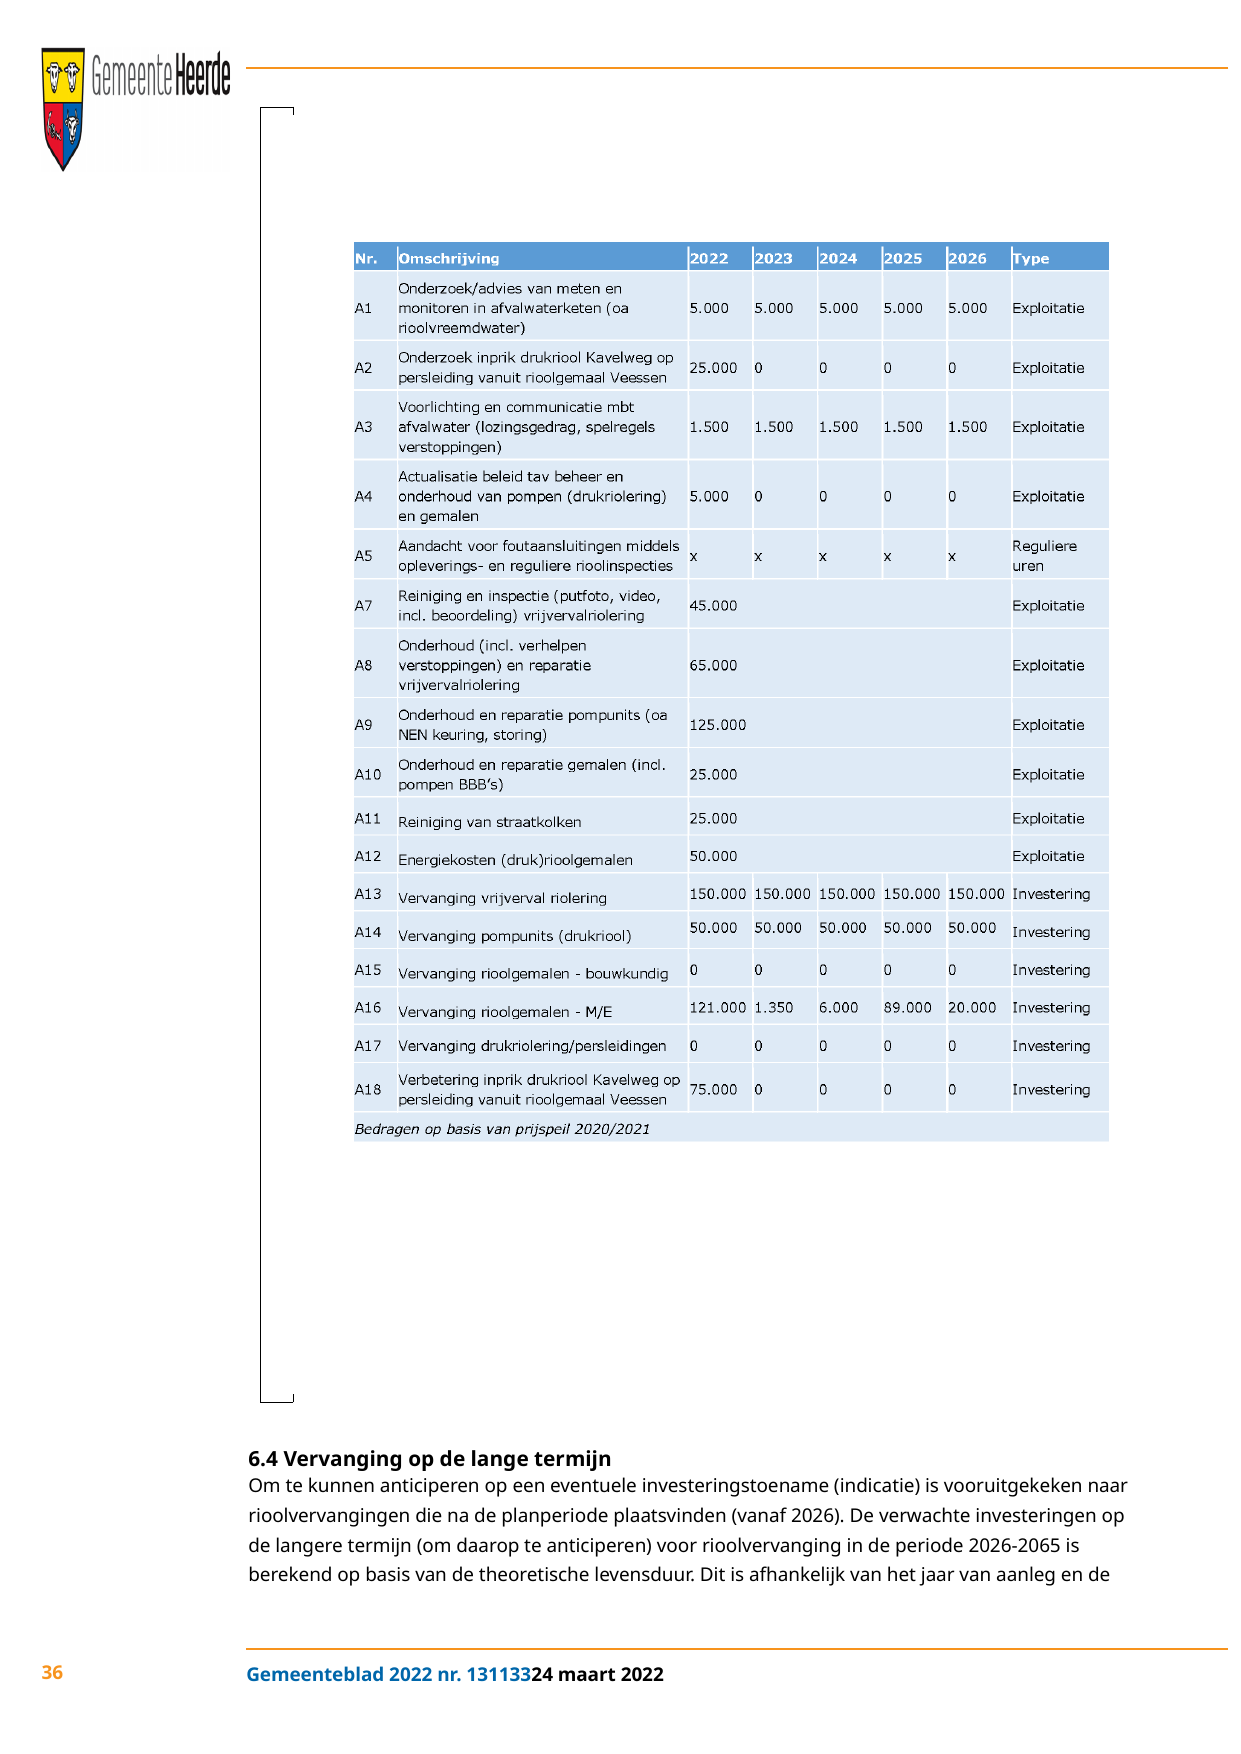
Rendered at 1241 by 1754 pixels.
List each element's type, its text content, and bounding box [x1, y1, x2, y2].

text 6.4 Vervanging op de lange termijn [248, 1444, 1152, 1473]
text Om te kunnen anticiperen op een eventuele investeringstoename (indicatie) is vooruitgekeken naar rioolvervangingen die na de planperiode plaatsvinden (vanaf 2026). De verwachte investeringen op de langere termijn (om daarop te anticiperen) voor rioolvervanging in de periode 2026-2065 is berekend op basis van de theoretische levensduur. Dit is afhankelijk van het jaar van aanleg en de [248, 1473, 1152, 1587]
picture [268, 115, 1173, 1394]
picture [41, 47, 231, 172]
